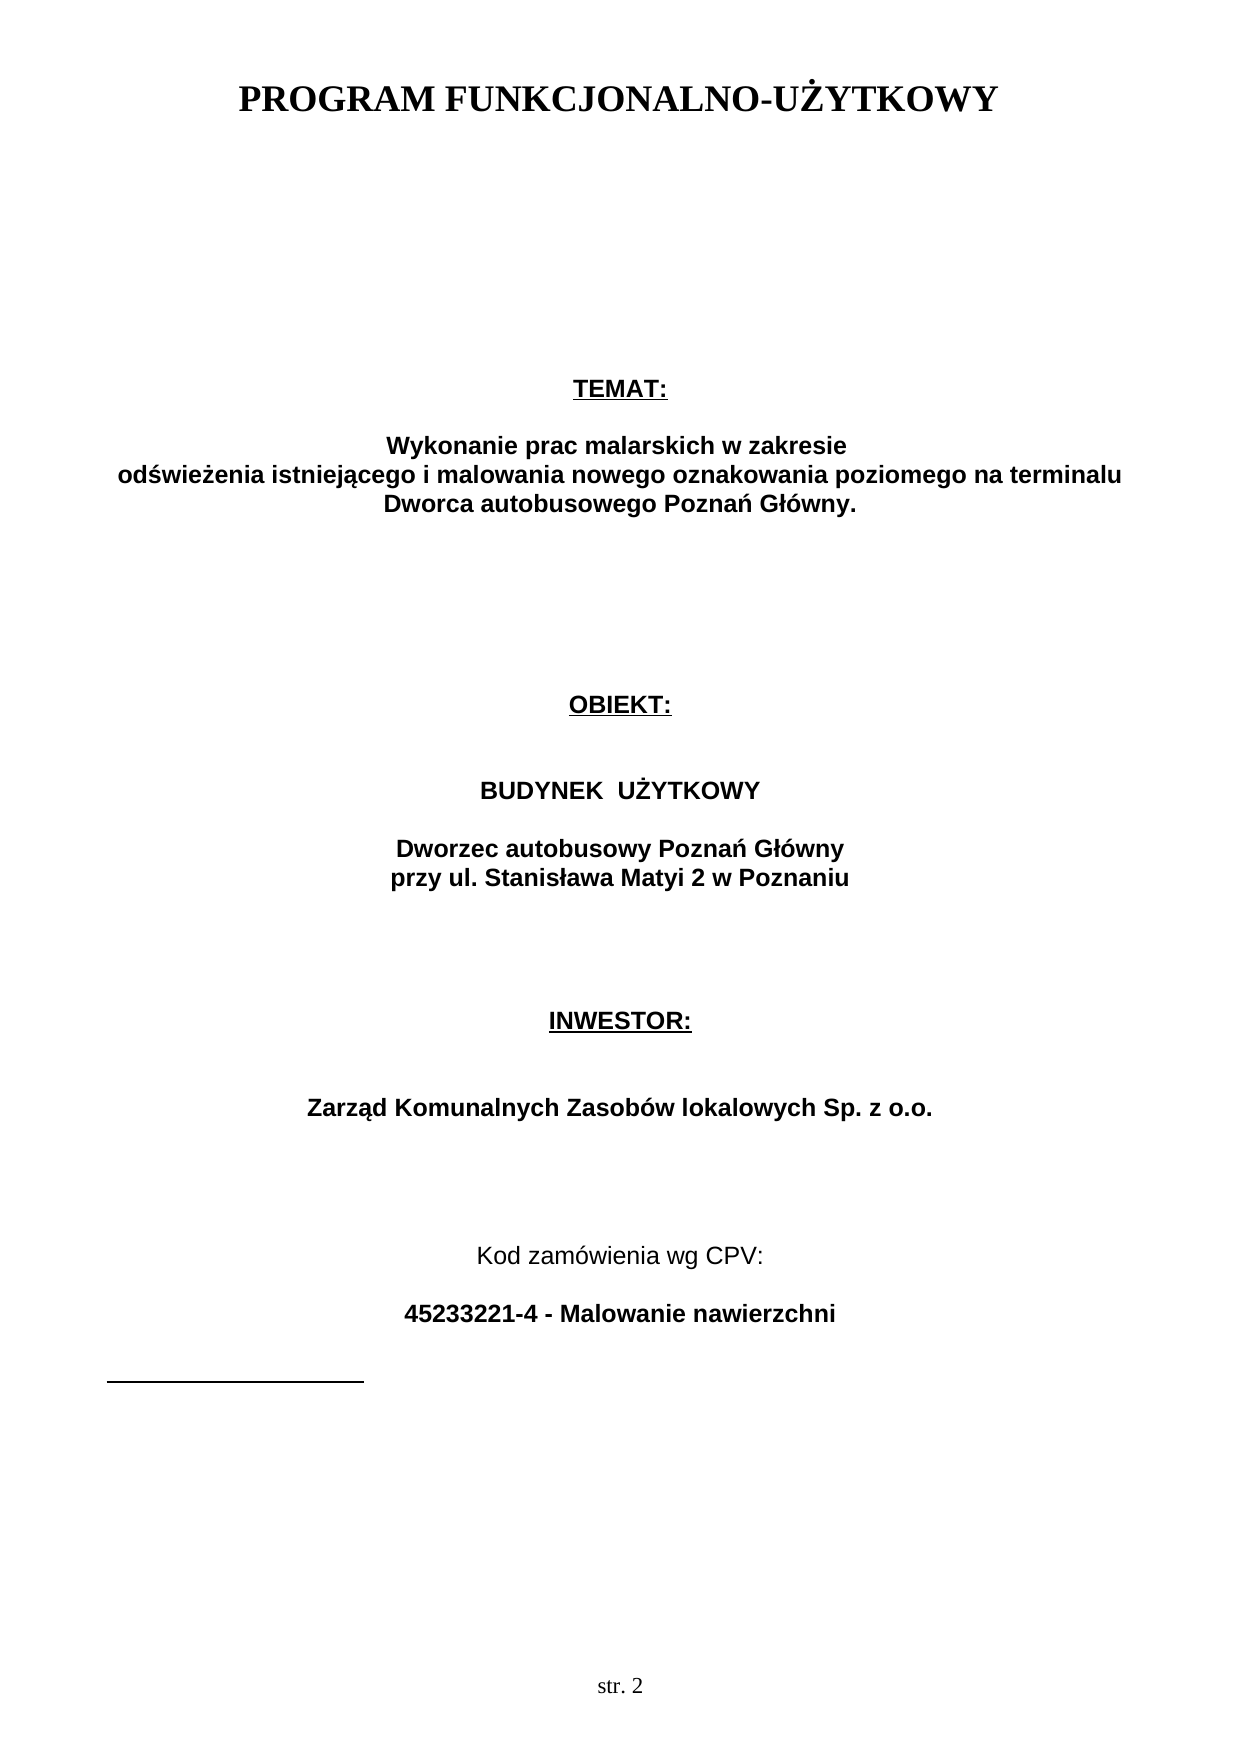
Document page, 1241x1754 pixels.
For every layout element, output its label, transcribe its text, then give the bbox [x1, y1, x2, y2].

text przy ul. Stanisława Matyi 2 w Poznaniu [106, 863, 1134, 891]
text INWESTOR: [106, 1006, 1134, 1035]
text Dworzec autobusowy Poznań Główny [106, 834, 1134, 863]
text TEMAT: [106, 374, 1134, 403]
text OBIEKT: [106, 690, 1134, 719]
text BUDYNEK UŻYTKOWY [106, 776, 1134, 805]
text 45233221-4 - Malowanie nawierzchni [106, 1299, 1134, 1328]
text Kod zamówienia wg CPV: [106, 1241, 1134, 1270]
text odświeżenia istniejącego i malowania nowego oznakowania poziomego na terminalu Dworca autobusowego Poznań Główny. [106, 460, 1134, 518]
text Wykonanie prac malarskich w zakresie [106, 431, 1134, 460]
text Zarząd Komunalnych Zasobów lokalowych Sp. z o.o. [106, 1093, 1134, 1121]
